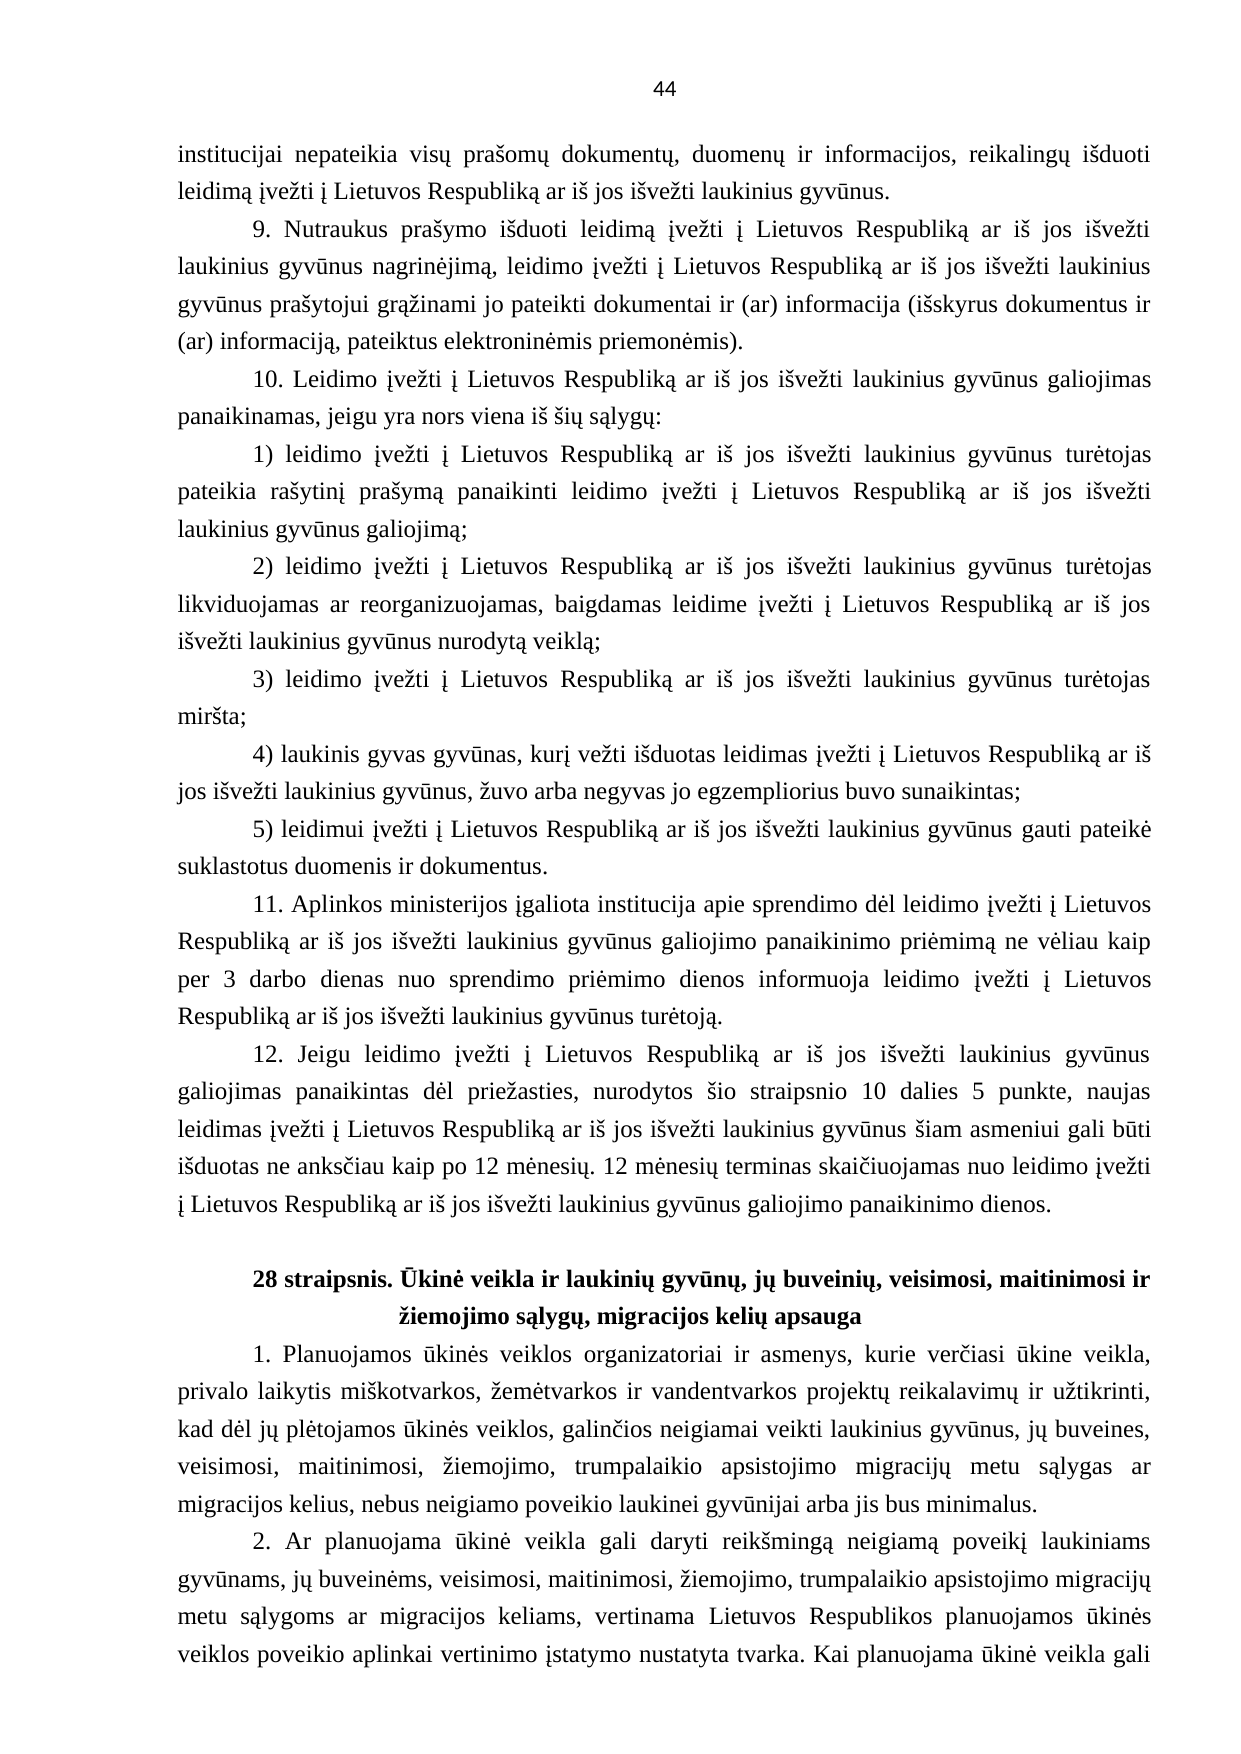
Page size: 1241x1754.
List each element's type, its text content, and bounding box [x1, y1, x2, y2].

text institucijai nepateikia visų prašomų dokumentų, duomenų ir informacijos, reikalingų išduoti leidimą įvežti į Lietuvos Respubliką ar iš jos išvežti laukinius gyvūnus. [177, 130, 1152, 205]
text 2. Ar planuojama ūkinė veikla gali daryti reikšmingą neigiamą poveikį laukiniams gyvūnams, jų buveinėms, veisimosi, maitinimosi, žiemojimo, trumpalaikio apsistojimo migracijų metu sąlygoms ar migracijos keliams, vertinama Lietuvos Respublikos planuojamos ūkinės veiklos poveikio aplinkai vertinimo įstatymo nustatyta tvarka. Kai planuojama ūkinė veikla gali [177, 1517, 1152, 1667]
text 1. Planuojamos ūkinės veiklos organizatoriai ir asmenys, kurie verčiasi ūkine veikla, privalo laikytis miškotvarkos, žemėtvarkos ir vandentvarkos projektų reikalavimų ir užtikrinti, kad dėl jų plėtojamos ūkinės veiklos, galinčios neigiamai veikti laukinius gyvūnus, jų buveines, veisimosi, maitinimosi, žiemojimo, trumpalaikio apsistojimo migracijų metu sąlygas ar migracijos kelius, nebus neigiamo poveikio laukinei gyvūnijai arba jis bus minimalus. [177, 1330, 1152, 1517]
text 9. Nutraukus prašymo išduoti leidimą įvežti į Lietuvos Respubliką ar iš jos išvežti laukinius gyvūnus nagrinėjimą, leidimo įvežti į Lietuvos Respubliką ar iš jos išvežti laukinius gyvūnus prašytojui grąžinami jo pateikti dokumentai ir (ar) informacija (išskyrus dokumentus ir (ar) informaciją, pateiktus elektroninėmis priemonėmis). [177, 205, 1152, 355]
text 12. Jeigu leidimo įvežti į Lietuvos Respubliką ar iš jos išvežti laukinius gyvūnus galiojimas panaikintas dėl priežasties, nurodytos šio straipsnio 10 dalies 5 punkte, naujas leidimas įvežti į Lietuvos Respubliką ar iš jos išvežti laukinius gyvūnus šiam asmeniui gali būti išduotas ne anksčiau kaip po 12 mėnesių. 12 mėnesių terminas skaičiuojamas nuo leidimo įvežti į Lietuvos Respubliką ar iš jos išvežti laukinius gyvūnus galiojimo panaikinimo dienos. [177, 1030, 1152, 1217]
text 1) leidimo įvežti į Lietuvos Respubliką ar iš jos išvežti laukinius gyvūnus turėtojas pateikia rašytinį prašymą panaikinti leidimo įvežti į Lietuvos Respubliką ar iš jos išvežti laukinius gyvūnus galiojimą; [177, 430, 1152, 542]
text 28 straipsnis. Ūkinė veikla ir laukinių gyvūnų, jų buveinių, veisimosi, maitinimosi ir žiemojimo sąlygų, migracijos kelių apsauga [252, 1255, 1152, 1330]
text 2) leidimo įvežti į Lietuvos Respubliką ar iš jos išvežti laukinius gyvūnus turėtojas likviduojamas ar reorganizuojamas, baigdamas leidime įvežti į Lietuvos Respubliką ar iš jos išvežti laukinius gyvūnus nurodytą veiklą; [177, 542, 1152, 655]
text 10. Leidimo įvežti į Lietuvos Respubliką ar iš jos išvežti laukinius gyvūnus galiojimas panaikinamas, jeigu yra nors viena iš šių sąlygų: [177, 355, 1152, 430]
text 11. Aplinkos ministerijos įgaliota institucija apie sprendimo dėl leidimo įvežti į Lietuvos Respubliką ar iš jos išvežti laukinius gyvūnus galiojimo panaikinimo priėmimą ne vėliau kaip per 3 darbo dienas nuo sprendimo priėmimo dienos informuoja leidimo įvežti į Lietuvos Respubliką ar iš jos išvežti laukinius gyvūnus turėtoją. [177, 880, 1152, 1030]
text 4) laukinis gyvas gyvūnas, kurį vežti išduotas leidimas įvežti į Lietuvos Respubliką ar iš jos išvežti laukinius gyvūnus, žuvo arba negyvas jo egzempliorius buvo sunaikintas; [177, 730, 1152, 805]
text 3) leidimo įvežti į Lietuvos Respubliką ar iš jos išvežti laukinius gyvūnus turėtojas miršta; [177, 655, 1152, 730]
text 5) leidimui įvežti į Lietuvos Respubliką ar iš jos išvežti laukinius gyvūnus gauti pateikė suklastotus duomenis ir dokumentus. [177, 805, 1152, 880]
